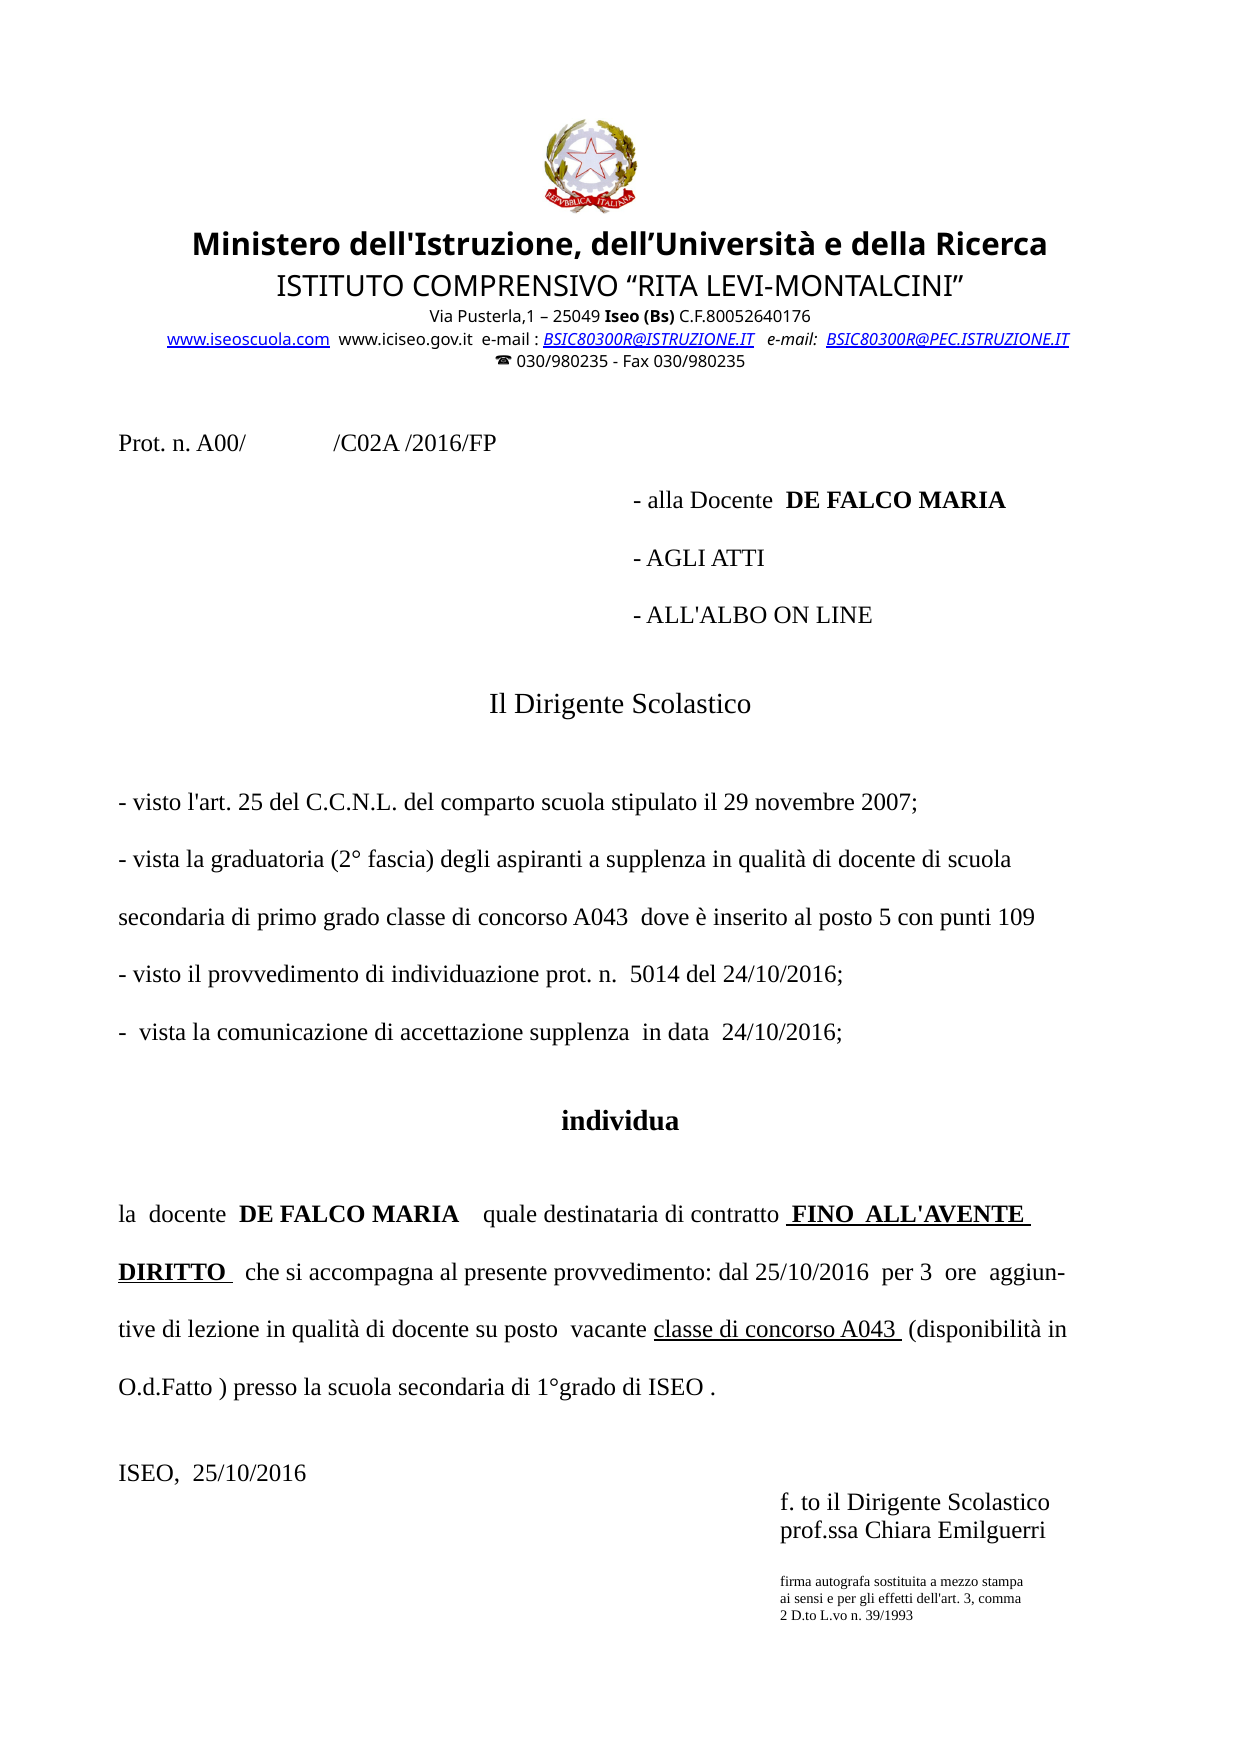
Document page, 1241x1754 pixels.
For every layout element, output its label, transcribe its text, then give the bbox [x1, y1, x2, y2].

text ai sensi e per gli effetti dell'art. 3, comma [118, 1590, 1122, 1606]
text firma autografa sostituita a mezzo stampa [118, 1573, 1122, 1590]
text secondaria di primo grado classe di concorso A043 dove è inserito al posto 5 con punti 109 [118, 902, 1122, 931]
text individua [118, 1103, 1122, 1137]
text - AGLI ATTI [118, 543, 1122, 571]
text ISEO, 25/10/2016 [118, 1458, 1122, 1487]
text - visto l'art. 25 del C.C.N.L. del comparto scuola stipulato il 29 novembre 2007; [118, 787, 1122, 816]
text - ALL'ALBO ON LINE [118, 600, 1122, 629]
text f. to il Dirigente Scolastico [118, 1487, 1122, 1515]
text Via Pusterla,1 – 25049 Iseo (Bs) C.F.80052640176 [118, 304, 1122, 327]
text Ministero dell'Istruzione, dell’Università e della Ricerca [118, 222, 1122, 265]
text - vista la comunicazione di accettazione supplenza in data 24/10/2016; [118, 1017, 1122, 1046]
text - vista la graduatoria (2° fascia) degli aspiranti a supplenza in qualità di docente di scuola [118, 844, 1122, 873]
text 2 D.to L.vo n. 39/1993 [118, 1606, 1122, 1623]
text Prot. n. A00/ /C02A /2016/FP [118, 428, 1122, 456]
text la docente DE FALCO MARIA quale destinataria di contratto FINO ALL'AVENTE [118, 1199, 1122, 1228]
text www.iseoscuola.com www.iciseo.gov.it e-mail : BSIC80300R@ISTRUZIONE.IT e-mail: BSIC80300R@PEC.ISTRUZIONE.IT [118, 327, 1122, 350]
text - visto il provvedimento di individuazione prot. n. 5014 del 24/10/2016; [118, 959, 1122, 988]
text ( 030/980235 - Fax 030/980235 [118, 350, 1122, 373]
text Il Dirigente Scolastico [118, 686, 1122, 720]
text - alla Docente DE FALCO MARIA [118, 485, 1122, 514]
text prof.ssa Chiara Emilguerri [118, 1515, 1122, 1544]
text ISTITUTO COMPRENSIVO “RITA LEVI-MONTALCINI” [118, 265, 1122, 304]
picture [542, 118, 639, 215]
text DIRITTO che si accompagna al presente provvedimento: dal 25/10/2016 per 3 ore aggiun- [118, 1257, 1122, 1285]
text tive di lezione in qualità di docente su posto vacante classe di concorso A043 (disponibilità in [118, 1314, 1122, 1343]
text O.d.Fatto ) presso la scuola secondaria di 1°grado di ISEO . [118, 1372, 1122, 1400]
